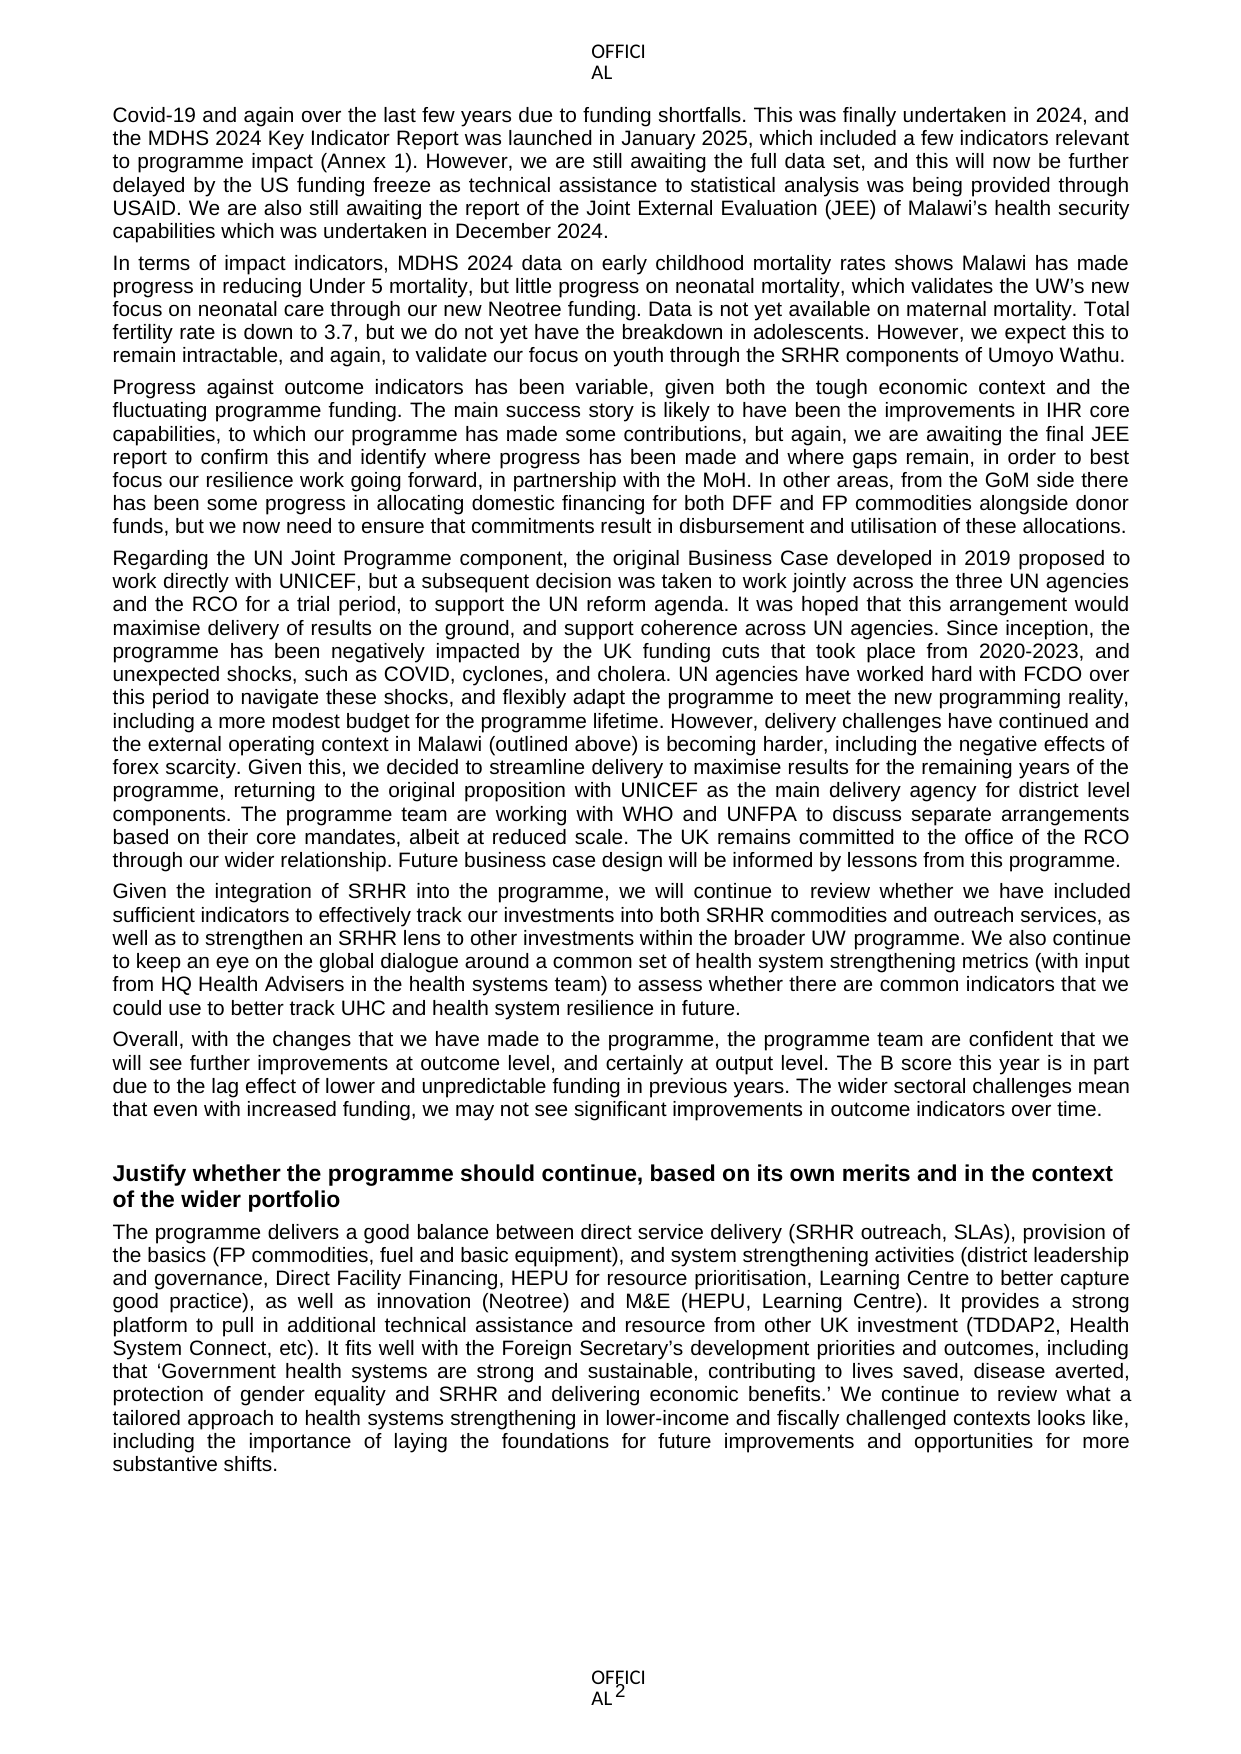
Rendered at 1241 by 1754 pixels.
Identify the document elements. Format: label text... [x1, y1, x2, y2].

text Covid-19 and again over the last few years due to funding shortfalls. This was finally undertaken in 2024, and the MDHS 2024 Key Indicator Report was launched in January 2025, which included a few indicators relevant to programme impact (Annex 1). However, we are still awaiting the full data set, and this will now be further delayed by the US funding freeze as technical assistance to statistical analysis was being provided through USAID. We are also still awaiting the report of the Joint External Evaluation (JEE) of Malawi’s health security capabilities which was undertaken in December 2024. [112, 103, 1131, 243]
text Progress against outcome indicators has been variable, given both the tough economic context and the fluctuating programme funding. The main success story is likely to have been the improvements in IHR core capabilities, to which our programme has made some contributions, but again, we are awaiting the final JEE report to confirm this and identify where progress has been made and where gaps remain, in order to best focus our resilience work going forward, in partnership with the MoH. In other areas, from the GoM side there has been some progress in allocating domestic financing for both DFF and FP commodities alongside donor funds, but we now need to ensure that commitments result in disbursement and utilisation of these allocations. [112, 376, 1131, 538]
text Regarding the UN Joint Programme component, the original Business Case developed in 2019 proposed to work directly with UNICEF, but a subsequent decision was taken to work jointly across the three UN agencies and the RCO for a trial period, to support the UN reform agenda. It was hoped that this arrangement would maximise delivery of results on the ground, and support coherence across UN agencies. Since inception, the programme has been negatively impacted by the UK funding cuts that took place from 2020-2023, and unexpected shocks, such as COVID, cyclones, and cholera. UN agencies have worked hard with FCDO over this period to navigate these shocks, and flexibly adapt the programme to meet the new programming reality, including a more modest budget for the programme lifetime. However, delivery challenges have continued and the external operating context in Malawi (outlined above) is becoming harder, including the negative effects of forex scarcity. Given this, we decided to streamline delivery to maximise results for the remaining years of the programme, returning to the original proposition with UNICEF as the main delivery agency for district level components. The programme team are working with WHO and UNFPA to discuss separate arrangements based on their core mandates, albeit at reduced scale. The UK remains committed to the office of the RCO through our wider relationship. Future business case design will be informed by lessons from this programme. [112, 547, 1131, 872]
text In terms of impact indicators, MDHS 2024 data on early childhood mortality rates shows Malawi has made progress in reducing Under 5 mortality, but little progress on neonatal mortality, which validates the UW’s new focus on neonatal care through our new Neotree funding. Data is not yet available on maternal mortality. Total fertility rate is down to 3.7, but we do not yet have the breakdown in adolescents. However, we expect this to remain intractable, and again, to validate our focus on youth through the SRHR components of Umoyo Wathu. [112, 251, 1131, 367]
text Given the integration of SRHR into the programme, we will continue to review whether we have included sufficient indicators to effectively track our investments into both SRHR commodities and outreach services, as well as to strengthen an SRHR lens to other investments within the broader UW programme. We also continue to keep an eye on the global dialogue around a common set of health system strengthening metrics (with input from HQ Health Advisers in the health systems team) to assess whether there are common indicators that we could use to better track UHC and health system resilience in future. [112, 880, 1131, 1019]
text Justify whether the programme should continue, based on its own merits and in the context of the wider portfolio [112, 1161, 1131, 1212]
text Overall, with the changes that we have made to the programme, the programme team are confident that we will see further improvements at outcome level, and certainly at output level. The B score this year is in part due to the lag effect of lower and unpredictable funding in previous years. The wider sectoral challenges mean that even with increased funding, we may not see significant improvements in outcome indicators over time. [112, 1028, 1131, 1121]
text The programme delivers a good balance between direct service delivery (SRHR outreach, SLAs), provision of the basics (FP commodities, fuel and basic equipment), and system strengthening activities (district leadership and governance, Direct Facility Financing, HEPU for resource prioritisation, Learning Centre to better capture good practice), as well as innovation (Neotree) and M&E (HEPU, Learning Centre). It provides a strong platform to pull in additional technical assistance and resource from other UK investment (TDDAP2, Health System Connect, etc). It fits well with the Foreign Secretary’s development priorities and outcomes, including that ‘Government health systems are strong and sustainable, contributing to lives saved, disease averted, protection of gender equality and SRHR and delivering economic benefits.’ We continue to review what a tailored approach to health systems strengthening in lower-income and fiscally challenged contexts looks like, including the importance of laying the foundations for future improvements and opportunities for more substantive shifts. [112, 1220, 1131, 1476]
